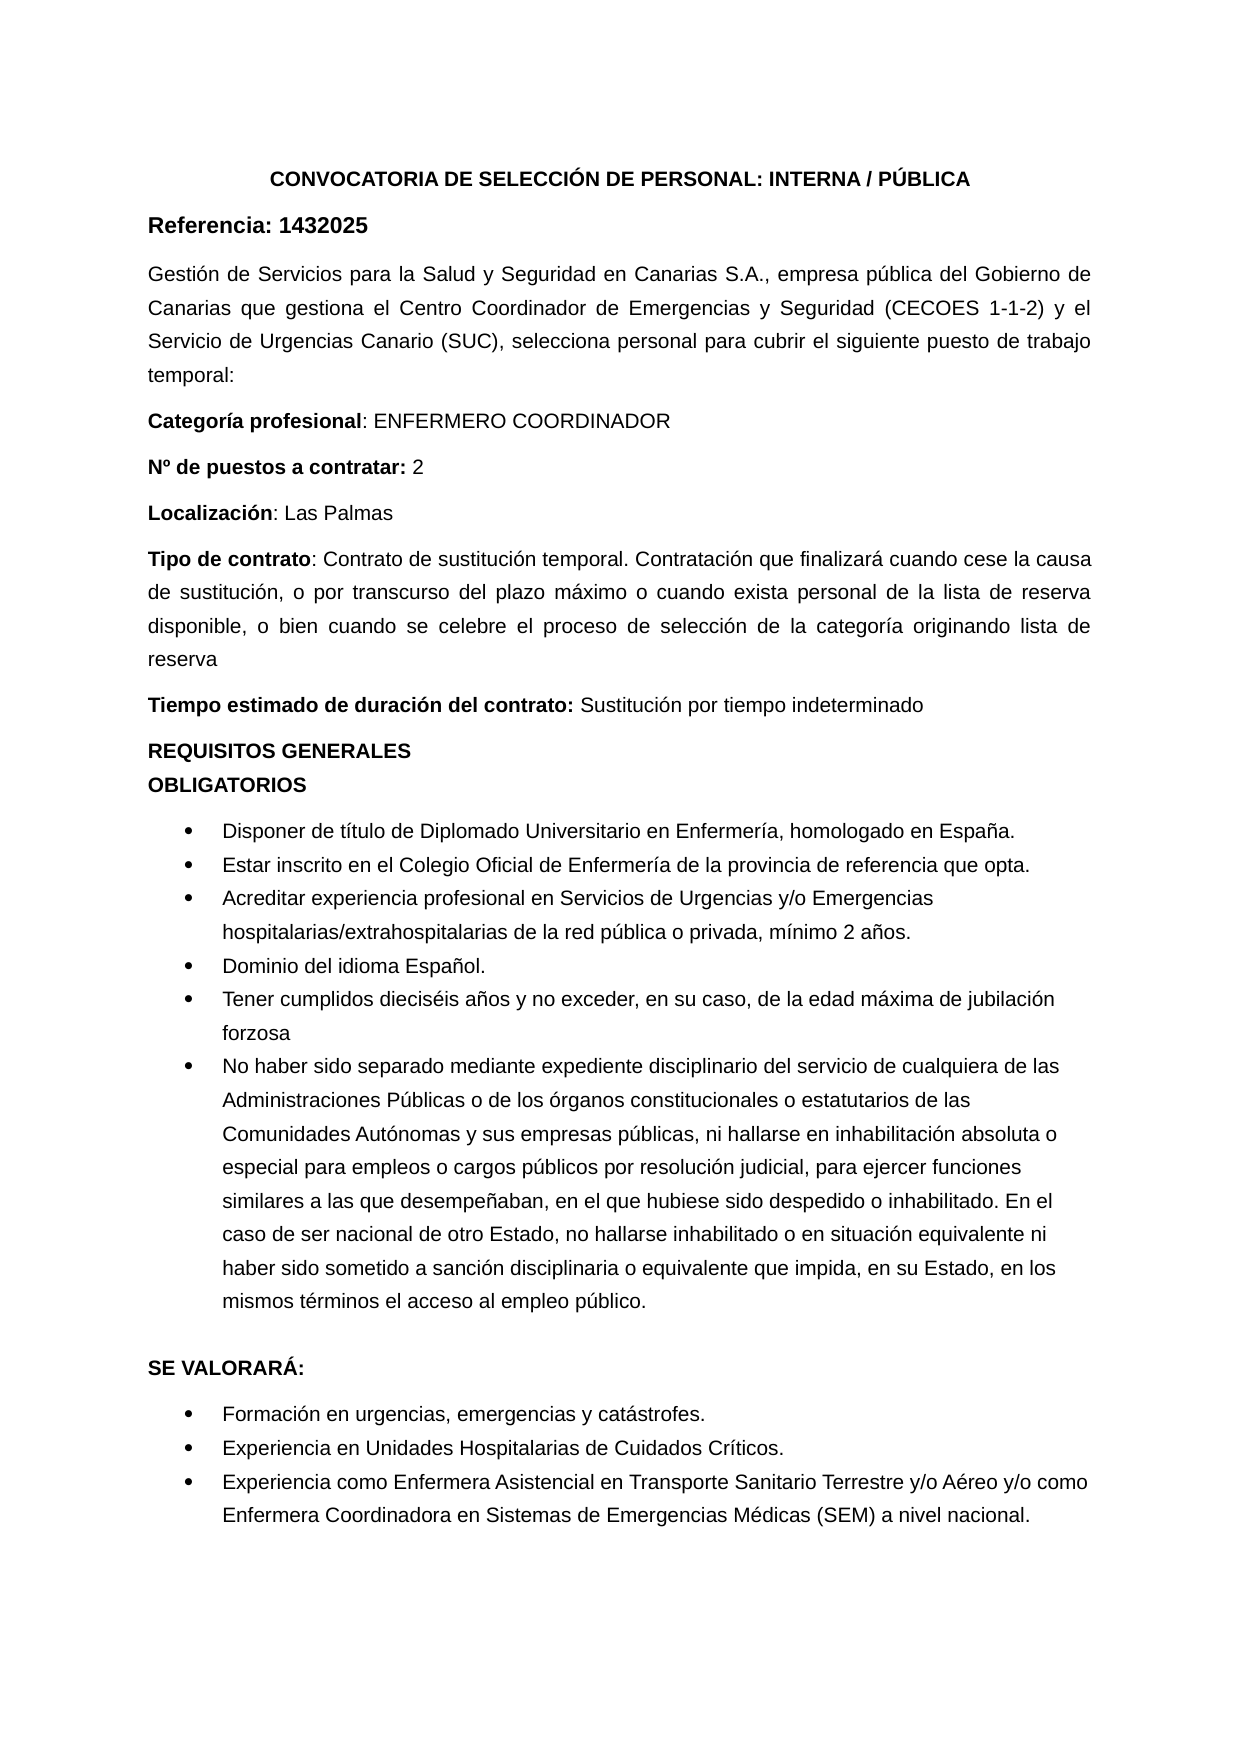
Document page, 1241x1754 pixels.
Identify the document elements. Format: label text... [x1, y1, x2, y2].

text REQUISITOS GENERALES OBLIGATORIOS [148, 739, 1093, 797]
list Dominio del idioma Español. [185, 953, 1093, 977]
list Disponer de título de Diplomado Universitario en Enfermería, homologado en España. [185, 819, 1093, 843]
list Tener cumplidos dieciséis años y no exceder, en su caso, de la edad máxima de jubilación forzosa [185, 987, 1093, 1045]
list Formación en urgencias, emergencias y catástrofes. [185, 1402, 1093, 1426]
text Localización: Las Palmas [148, 501, 1093, 524]
text Referencia: 1432025 [148, 212, 1093, 239]
list No haber sido separado mediante expediente disciplinario del servicio de cualquiera de las Administraciones Públicas o de los órganos constitucionales o estatutarios de las Comunidades Autónomas y sus empresas públicas, ni hallarse en inhabilitación absoluta o especial para empleos o cargos públicos por resolución judicial, para ejercer funciones similares a las que desempeñaban, en el que hubiese sido despedido o inhabilitado. En el caso de ser nacional de otro Estado, no hallarse inhabilitado o en situación equivalente ni haber sido sometido a sanción disciplinaria o equivalente que impida, en su Estado, en los mismos términos el acceso al empleo público. [185, 1054, 1093, 1313]
text Tipo de contrato: Contrato de sustitución temporal. Contratación que finalizará cuando cese la causa de sustitución, o por transcurso del plazo máximo o cuando exista personal de la lista de reserva disponible, o bien cuando se celebre el proceso de selección de la categoría originando lista de reserva [148, 547, 1093, 671]
text Nº de puestos a contratar: 2 [148, 454, 1093, 478]
text ​ ​CONVOCATORIA DE SELECCIÓN DE PERSONAL: INTERNA / PÚBLICA [148, 133, 1093, 190]
text Gestión de Servicios para la Salud y Seguridad en Canarias S.A., empresa pública del Gobierno de Canarias que gestiona el Centro Coordinador de Emergencias y Seguridad (CECOES 1-1-2) y el Servicio de Urgencias Canario (SUC), selecciona personal para cubrir el siguiente puesto de trabajo temporal: [148, 262, 1093, 386]
text SE VALORARÁ: [148, 1356, 1093, 1380]
list Experiencia en Unidades Hospitalarias de Cuidados Críticos. [185, 1436, 1093, 1460]
text Categoría profesional: ENFERMERO COORDINADOR [148, 408, 1093, 432]
list Acreditar experiencia profesional en Servicios de Urgencias y/o Emergencias hospitalarias/extrahospitalarias de la red pública o privada, mínimo 2 años. [185, 886, 1093, 944]
text Tiempo estimado de duración del contrato: Sustitución por tiempo indeterminado [148, 693, 1093, 717]
list Experiencia como Enfermera Asistencial en Transporte Sanitario Terrestre y/o Aéreo y/o como Enfermera Coordinadora en Sistemas de Emergencias Médicas (SEM) a nivel nacional. [185, 1469, 1093, 1527]
list Estar inscrito en el Colegio Oficial de Enfermería de la provincia de referencia que opta. [185, 853, 1093, 877]
